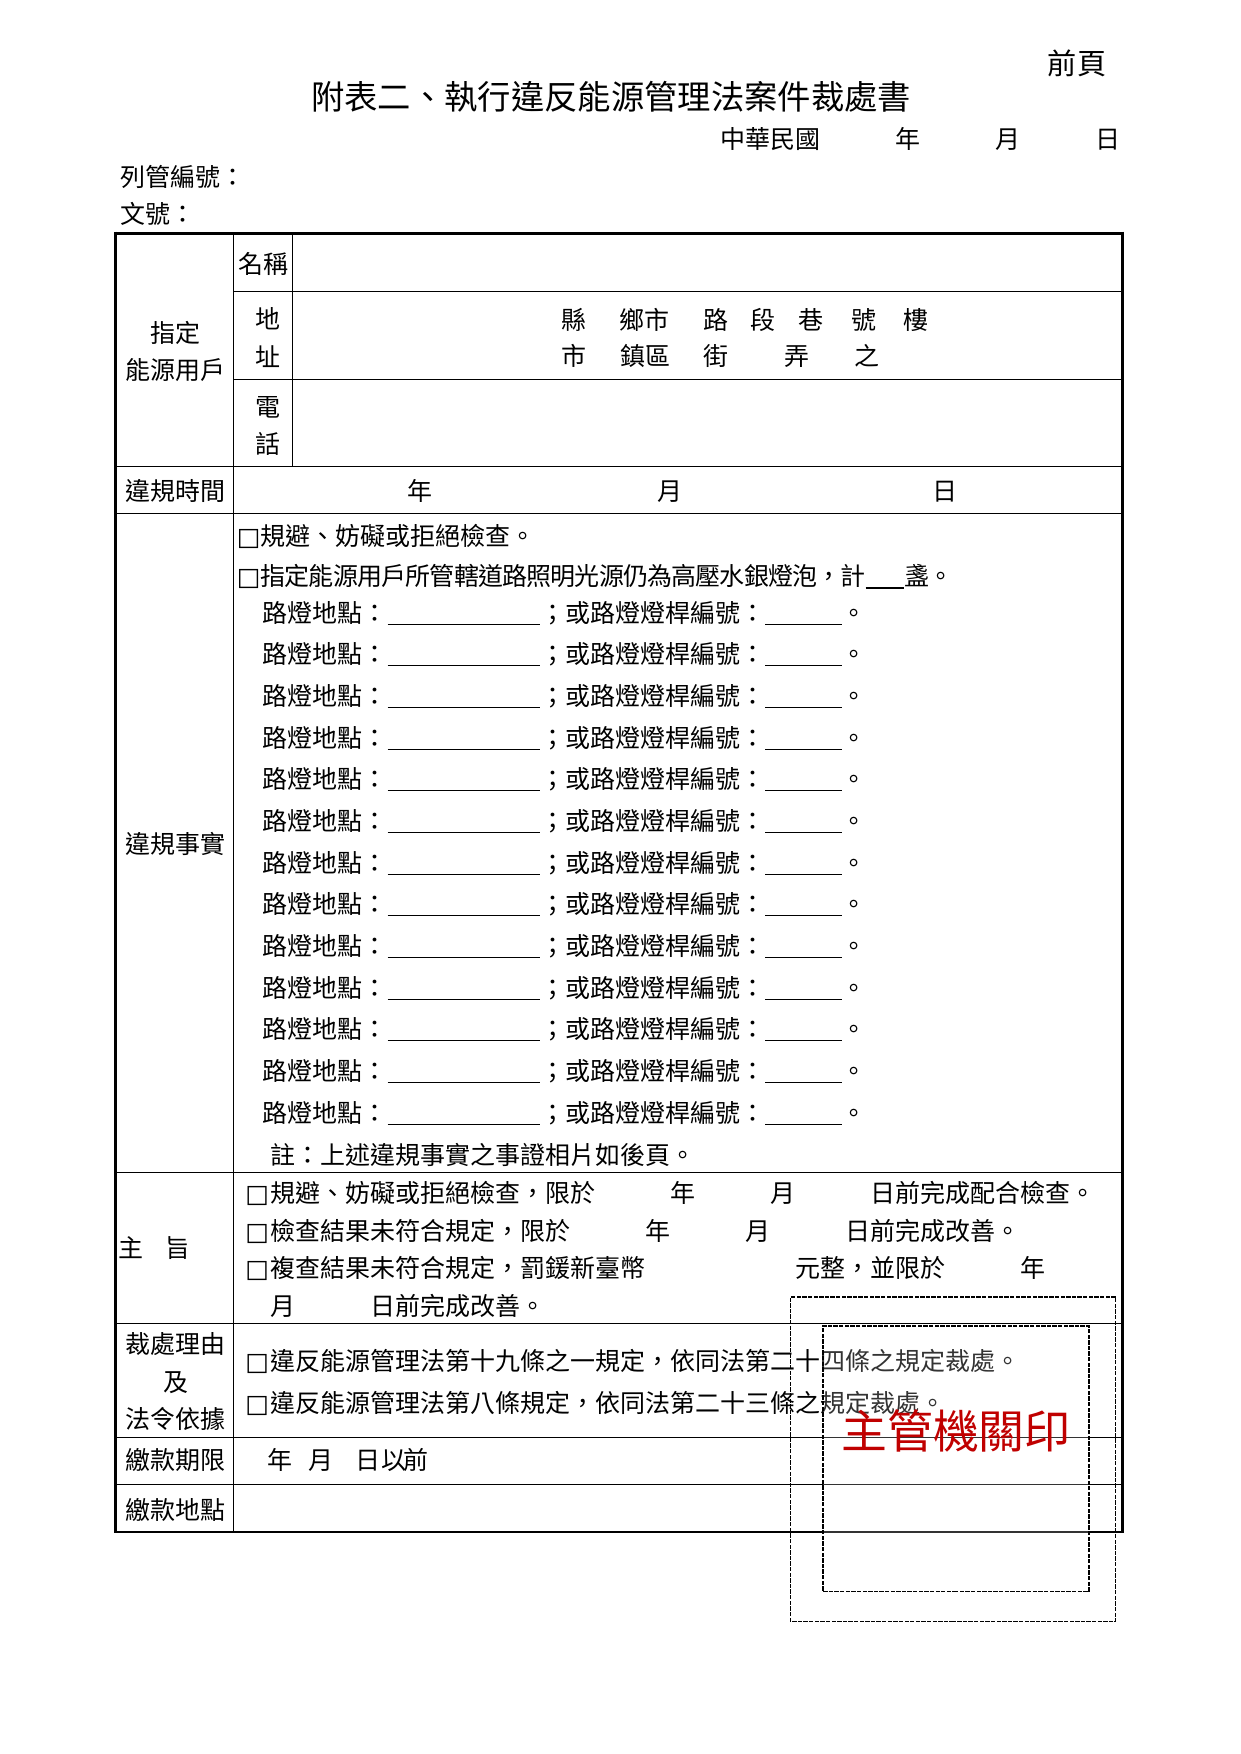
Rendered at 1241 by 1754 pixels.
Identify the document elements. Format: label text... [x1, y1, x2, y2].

text 中華民國 年 月 日 [120, 119, 1120, 156]
table_cell 違規事實 [117, 514, 233, 1172]
table_cell 縣 鄉市 路 段 巷 號 樓 市 鎮區 街 弄 之 [293, 292, 1121, 379]
table_cell 電話 [234, 380, 292, 466]
text 列管編號： 文號： [120, 156, 1120, 231]
table_cell 年 月 日 以前 [234, 1438, 823, 1484]
table_cell [1089, 1438, 1121, 1484]
table_cell [234, 1485, 823, 1531]
table_cell □規避、妨礙或拒絕檢查，限於 年 月 日前完成配合檢查。 □檢查結果未符合規定，限於 年 月 日前完成改善。 □複查結果未符合規定，罰鍰新臺幣 元整，並限於 年 月 日前完成改善。 [234, 1173, 1121, 1323]
table_cell 主 旨 [117, 1173, 233, 1323]
text 前頁 [1048, 41, 1106, 79]
table_cell 地址 [234, 292, 292, 379]
table_cell □規避、妨礙或拒絕檢查。 □指定能源用戶所管轄道路照明光源仍為高壓水銀燈泡，計 盞。 路燈地點： ；或路燈燈桿編號： 。 路燈地點： ；或路燈燈桿編號： 。 路燈地點： ；或路燈燈桿編號： 。 路燈地點： ；或路燈燈桿編號： 。 路燈地點： ；或路燈燈桿編號： 。 路燈地點： ；或路燈燈桿編號： 。 路燈地點： ；或路燈燈桿編號： 。 路燈地點： ；或路燈燈桿編號： 。 路燈地點： ；或路燈燈桿編號： 。 路燈地點： ；或路燈燈桿編號： 。 路燈地點： ；或路燈燈桿編號： 。 路燈地點： ；或路燈燈桿編號： 。 路燈地點： ；或路燈燈桿編號： 。 註：上述違規事實之事證相片如後頁。 [234, 514, 1121, 1172]
table_cell 年 月 日 [234, 467, 1121, 513]
table_cell 繳款地點 [117, 1485, 233, 1531]
table_cell 違規時間 [117, 467, 233, 513]
table_header 名稱 [234, 235, 292, 291]
table_cell 裁處理由 及 法令依據 [117, 1324, 233, 1437]
text 附表二、執行違反能源管理法案件裁處書 [101, 33, 1121, 119]
table_cell 繳款期限 [117, 1438, 233, 1484]
table_cell [293, 380, 1121, 466]
table_header 指定 能源用戶 [117, 235, 233, 466]
table_cell [1089, 1485, 1121, 1531]
table_header [293, 235, 1121, 291]
table_cell □違反能源管理法第十九條之一規定，依同法第二十四條之規定裁處。 □違反能源管理法第八條規定，依同法第二十三條之規定裁處。 [234, 1324, 1121, 1437]
